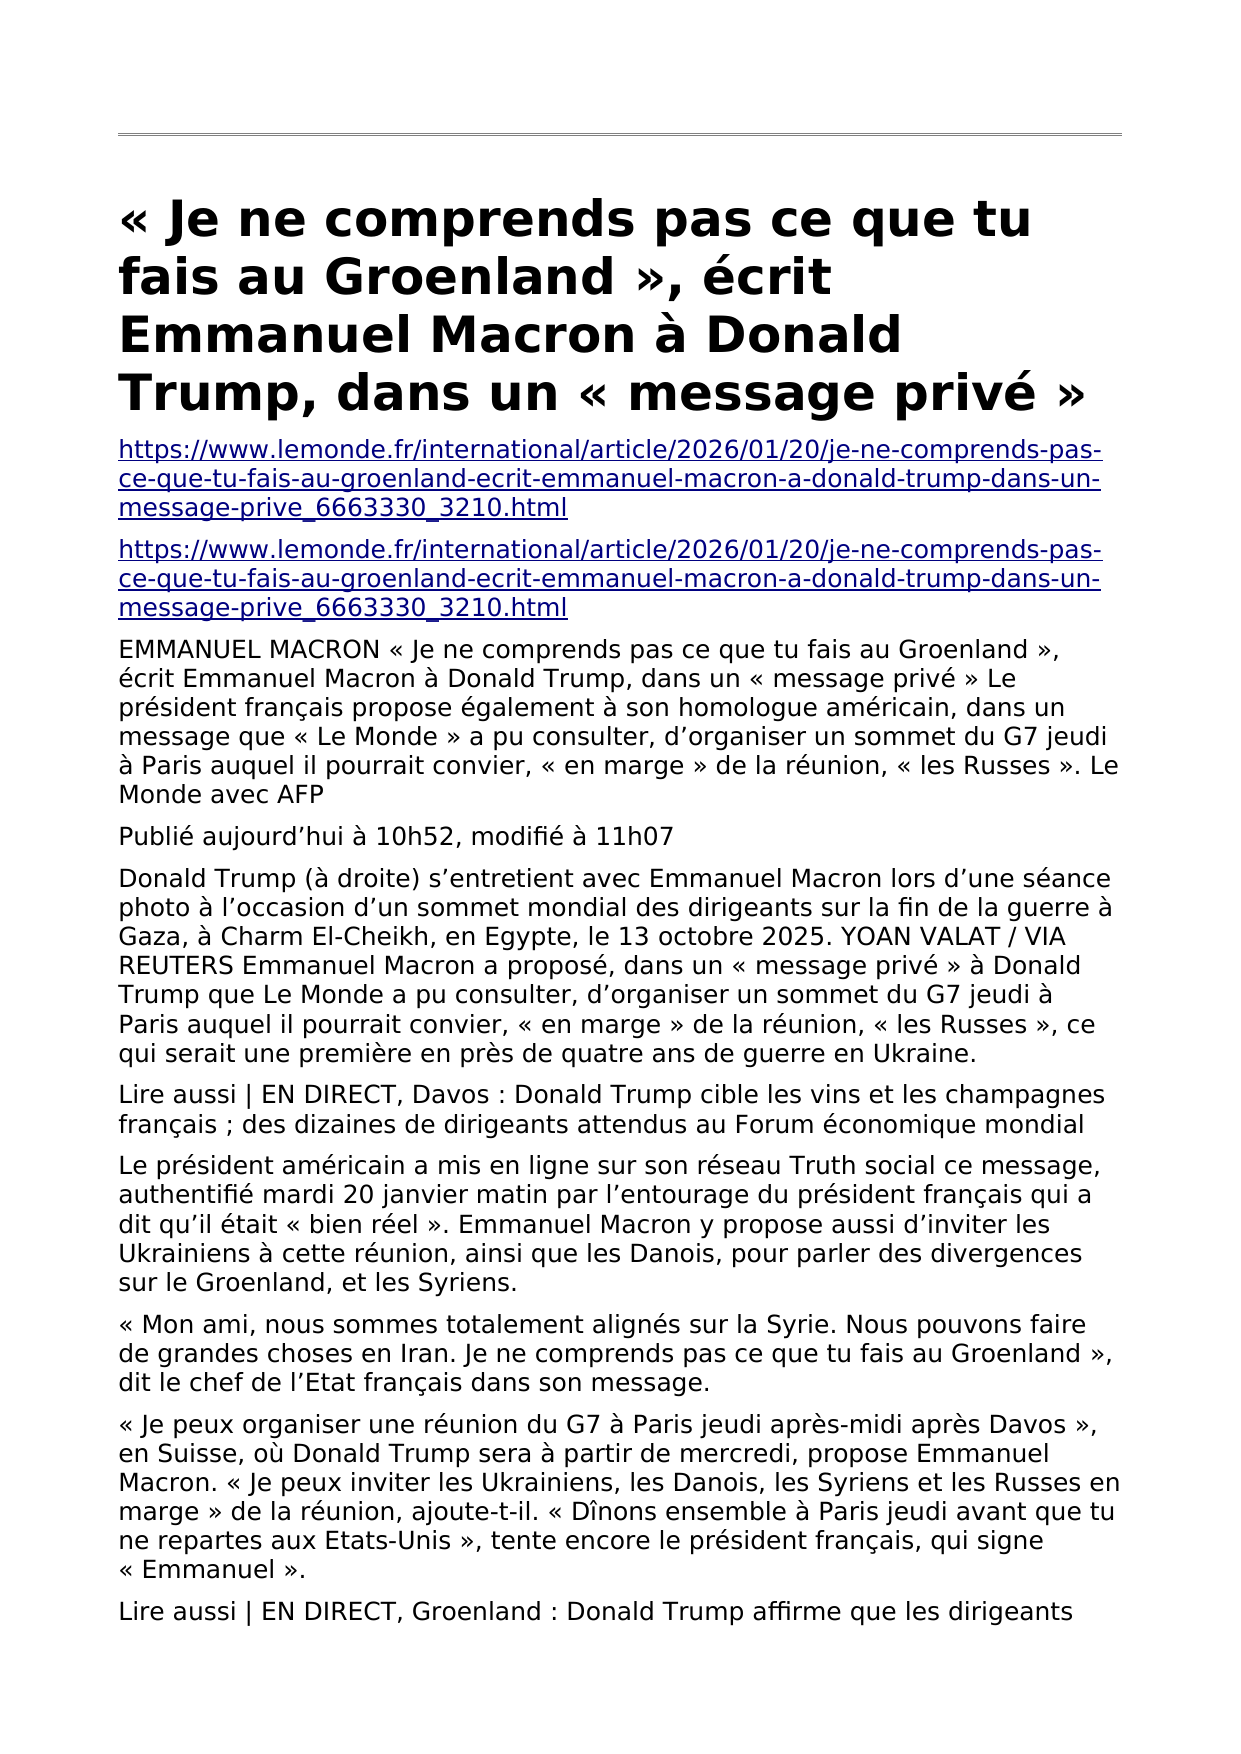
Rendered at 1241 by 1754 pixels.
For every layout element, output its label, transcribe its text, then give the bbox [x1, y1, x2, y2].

text Publié aujourd’hui à 10h52, modifié à 11h07 [118, 822, 1122, 852]
text Lire aussi | EN DIRECT, Davos : Donald Trump cible les vins et les champagnes français ; des dizaines de dirigeants attendus au Forum économique mondial [118, 1081, 1122, 1139]
text Le président américain a mis en ligne sur son réseau Truth social ce message, authentifié mardi 20 janvier matin par l’entourage du président français qui a dit qu’il était « bien réel ». Emmanuel Macron y propose aussi d’inviter les Ukrainiens à cette réunion, ainsi que les Danois, pour parler des divergences sur le Groenland, et les Syriens. [118, 1152, 1122, 1297]
text EMMANUEL MACRON « Je ne comprends pas ce que tu fais au Groenland », écrit Emmanuel Macron à Donald Trump, dans un « message privé » Le président français propose également à son homologue américain, dans un message que « Le Monde » a pu consulter, d’organiser un sommet du G7 jeudi à Paris auquel il pourrait convier, « en marge » de la réunion, « les Russes ». Le Monde avec AFP [118, 635, 1122, 810]
text https://www.lemonde.fr/international/article/2026/01/20/je-ne-comprends-pas-ce-que-tu-fais-au-groenland-ecrit-emmanuel-macron-a-donald-trump-dans-un-message-prive_6663330_3210.html [118, 435, 1122, 522]
text « Je peux organiser une réunion du G7 à Paris jeudi après-midi après Davos », en Suisse, où Donald Trump sera à partir de mercredi, propose Emmanuel Macron. « Je peux inviter les Ukrainiens, les Danois, les Syriens et les Russes en marge » de la réunion, ajoute-t-il. « Dînons ensemble à Paris jeudi avant que tu ne repartes aux Etats-Unis », tente encore le président français, qui signe « Emmanuel ». [118, 1410, 1122, 1585]
text https://www.lemonde.fr/international/article/2026/01/20/je-ne-comprends-pas-ce-que-tu-fais-au-groenland-ecrit-emmanuel-macron-a-donald-trump-dans-un-message-prive_6663330_3210.html [118, 535, 1122, 622]
subtitle « Je ne comprends pas ce que tu fais au Groenland », écrit Emmanuel Macron à Donald Trump, dans un « message privé » [118, 189, 1122, 422]
text « Mon ami, nous sommes totalement alignés sur la Syrie. Nous pouvons faire de grandes choses en Iran. Je ne comprends pas ce que tu fais au Groenland », dit le chef de l’Etat français dans son message. [118, 1310, 1122, 1397]
text Donald Trump (à droite) s’entretient avec Emmanuel Macron lors d’une séance photo à l’occasion d’un sommet mondial des dirigeants sur la fin de la guerre à Gaza, à Charm El-Cheikh, en Egypte, le 13 octobre 2025. YOAN VALAT / VIA REUTERS Emmanuel Macron a proposé, dans un « message privé » à Donald Trump que Le Monde a pu consulter, d’organiser un sommet du G7 jeudi à Paris auquel il pourrait convier, « en marge » de la réunion, « les Russes », ce qui serait une première en près de quatre ans de guerre en Ukraine. [118, 864, 1122, 1068]
text Lire aussi | EN DIRECT, Groenland : Donald Trump affirme que les dirigeants [118, 1597, 1122, 1627]
